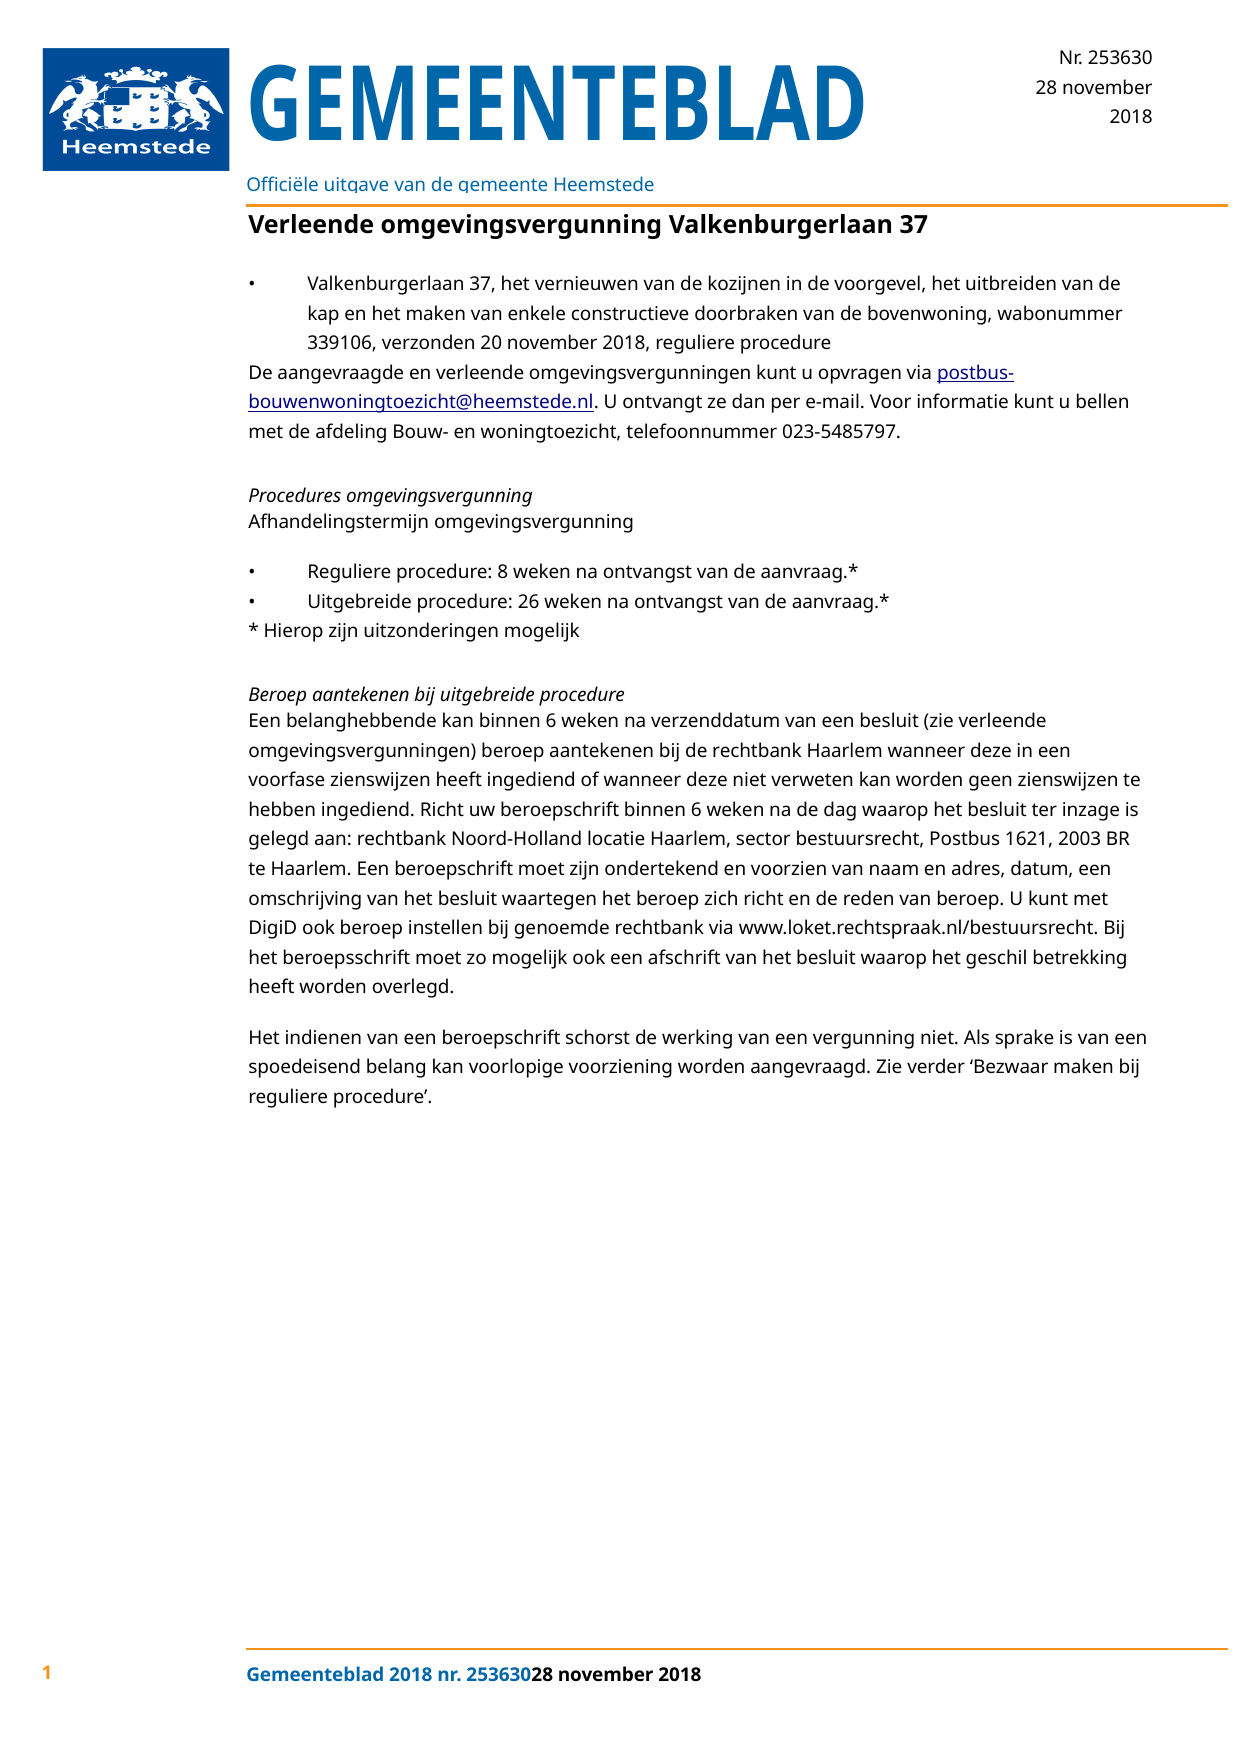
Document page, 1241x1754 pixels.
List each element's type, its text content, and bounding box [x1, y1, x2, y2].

picture [41, 47, 231, 172]
text Procedures omgevingsvergunning [248, 482, 1152, 508]
text Afhandelingstermijn omgevingsvergunning [248, 508, 1152, 534]
text Verleende omgevingsvergunning Valkenburgerlaan 37 [248, 207, 1152, 241]
list Uitgebreide procedure: 26 weken na ontvangst van de aanvraag.* [248, 588, 1152, 614]
text * Hierop zijn uitzonderingen mogelijk [248, 617, 1152, 643]
list Valkenburgerlaan 37, het vernieuwen van de kozijnen in de voorgevel, het uitbreiden van de kap en het maken van enkele constructieve doorbraken van de bovenwoning, wabonummer 339106, verzonden 20 november 2018, reguliere procedure [248, 270, 1152, 355]
text Beroep aantekenen bij uitgebreide procedure [248, 681, 1152, 707]
text Het indienen van een beroepschrift schorst de werking van een vergunning niet. Als sprake is van een spoedeisend belang kan voorlopige voorziening worden aangevraagd. Zie verder ‘Bezwaar maken bij reguliere procedure’. [248, 1024, 1152, 1109]
list Reguliere procedure: 8 weken na ontvangst van de aanvraag.* [248, 558, 1152, 584]
text De aangevraagde en verleende omgevingsvergunningen kunt u opvragen via postbus-bouwenwoningtoezicht@heemstede.nl. U ontvangt ze dan per e-mail. Voor informatie kunt u bellen met de afdeling Bouw- en woningtoezicht, telefoonnummer 023-5485797. [248, 359, 1152, 444]
text Een belanghebbende kan binnen 6 weken na verzenddatum van een besluit (zie verleende omgevingsvergunningen) beroep aantekenen bij de rechtbank Haarlem wanneer deze in een voorfase zienswijzen heeft ingediend of wanneer deze niet verweten kan worden geen zienswijzen te hebben ingediend. Richt uw beroepschrift binnen 6 weken na de dag waarop het besluit ter inzage is gelegd aan: rechtbank Noord-Holland locatie Haarlem, sector bestuursrecht, Postbus 1621, 2003 BR te Haarlem. Een beroepschrift moet zijn ondertekend en voorzien van naam en adres, datum, een omschrijving van het besluit waartegen het beroep zich richt en de reden van beroep. U kunt met DigiD ook beroep instellen bij genoemde rechtbank via www.loket.rechtspraak.nl/bestuursrecht. Bij het beroepsschrift moet zo mogelijk ook een afschrift van het besluit waarop het geschil betrekking heeft worden overlegd. [248, 707, 1152, 999]
